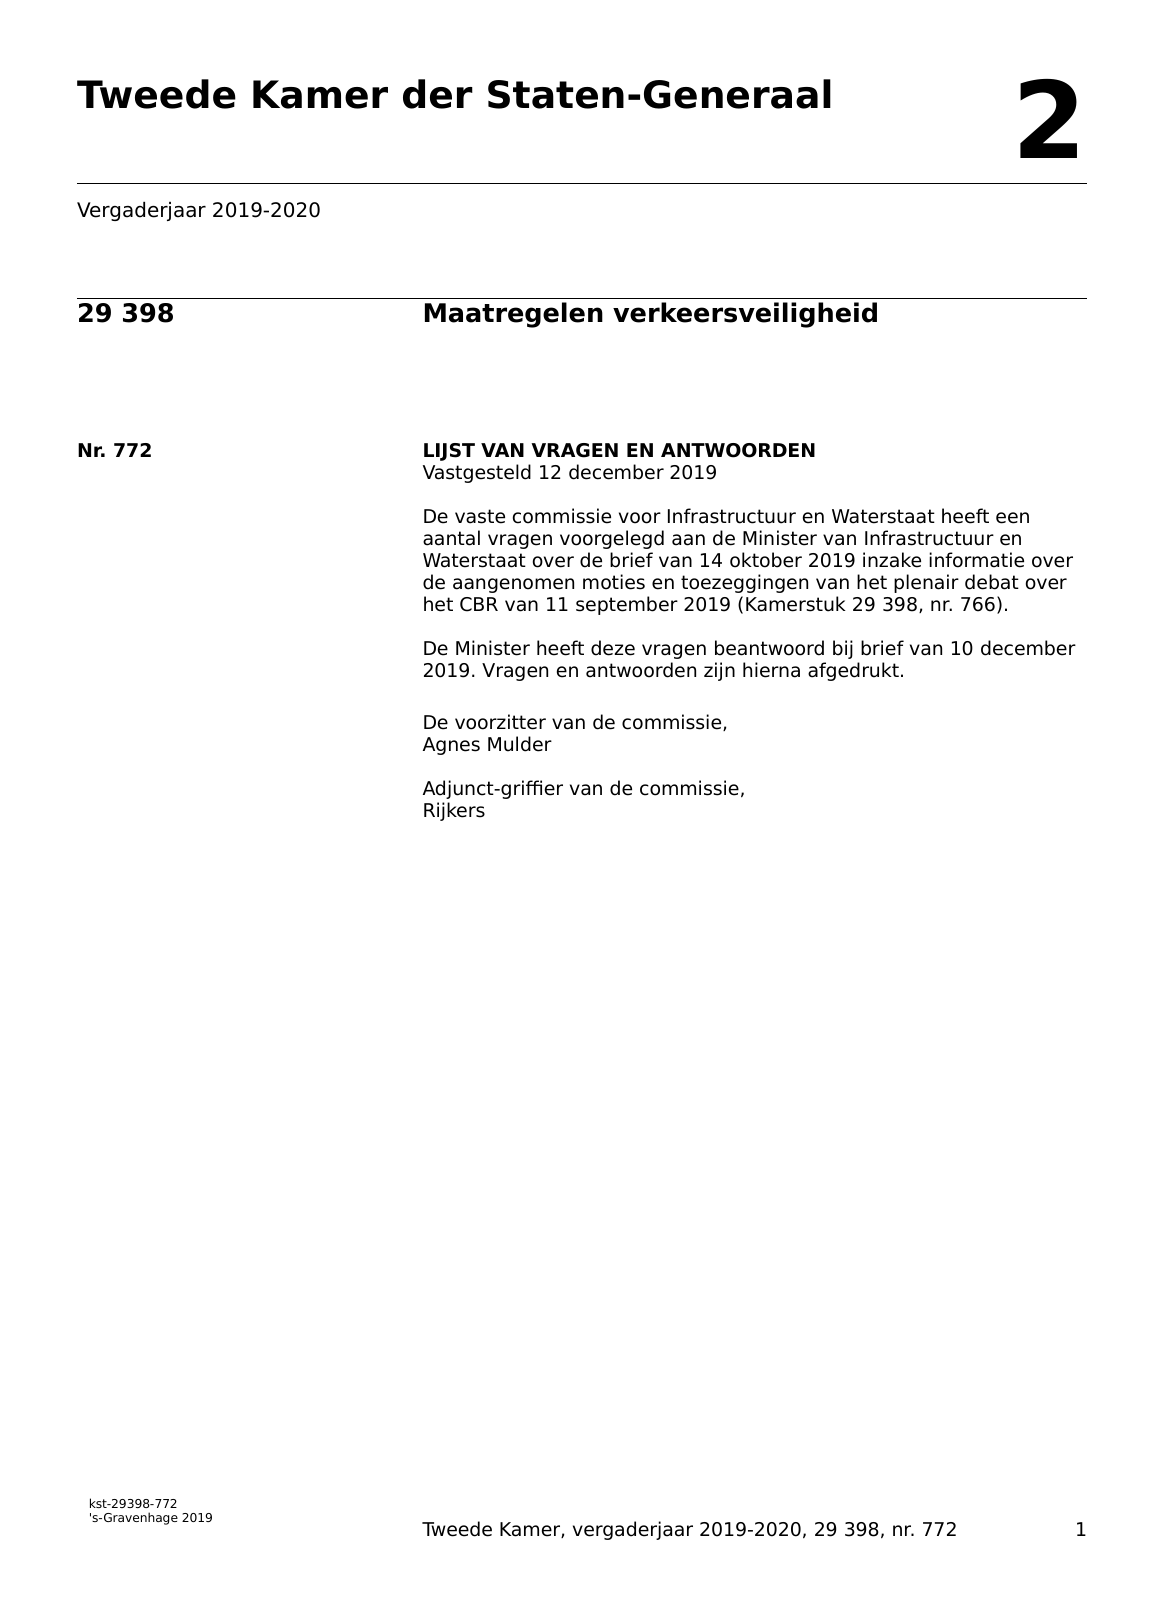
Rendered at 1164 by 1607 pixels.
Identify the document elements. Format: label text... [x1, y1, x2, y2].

text De vaste commissie voor Infrastructuur en Waterstaat heeft een aantal vragen voorgelegd aan de Minister van Infrastructuur en Waterstaat over de brief van 14 oktober 2019 inzake informatie over de aangenomen moties en toezeggingen van het plenair debat over het CBR van 11 september 2019 (Kamerstuk 29 398, nr. 766). [422, 506, 1087, 616]
subtitle 29 398 Maatregelen verkeersveiligheid [77, 299, 1087, 329]
text De voorzitter van de commissie, Agnes Mulder [422, 712, 1087, 756]
text Adjunct-griffier van de commissie, Rijkers [422, 778, 1087, 822]
text kst-29398-772 [88, 1497, 323, 1511]
table_cell Vergaderjaar 2019-2020 [77, 184, 1087, 298]
text Vastgesteld 12 december 2019 [422, 462, 1087, 484]
table_header 2 [886, 59, 1087, 183]
table_header Tweede Kamer der Staten-Generaal [77, 59, 886, 183]
text De Minister heeft deze vragen beantwoord bij brief van 10 december 2019. Vragen en antwoorden zijn hierna afgedrukt. [422, 638, 1087, 682]
text 's-Gravenhage 2019 [88, 1511, 323, 1525]
subtitle Nr. 772 LIJST VAN VRAGEN EN ANTWOORDEN [77, 440, 1087, 462]
